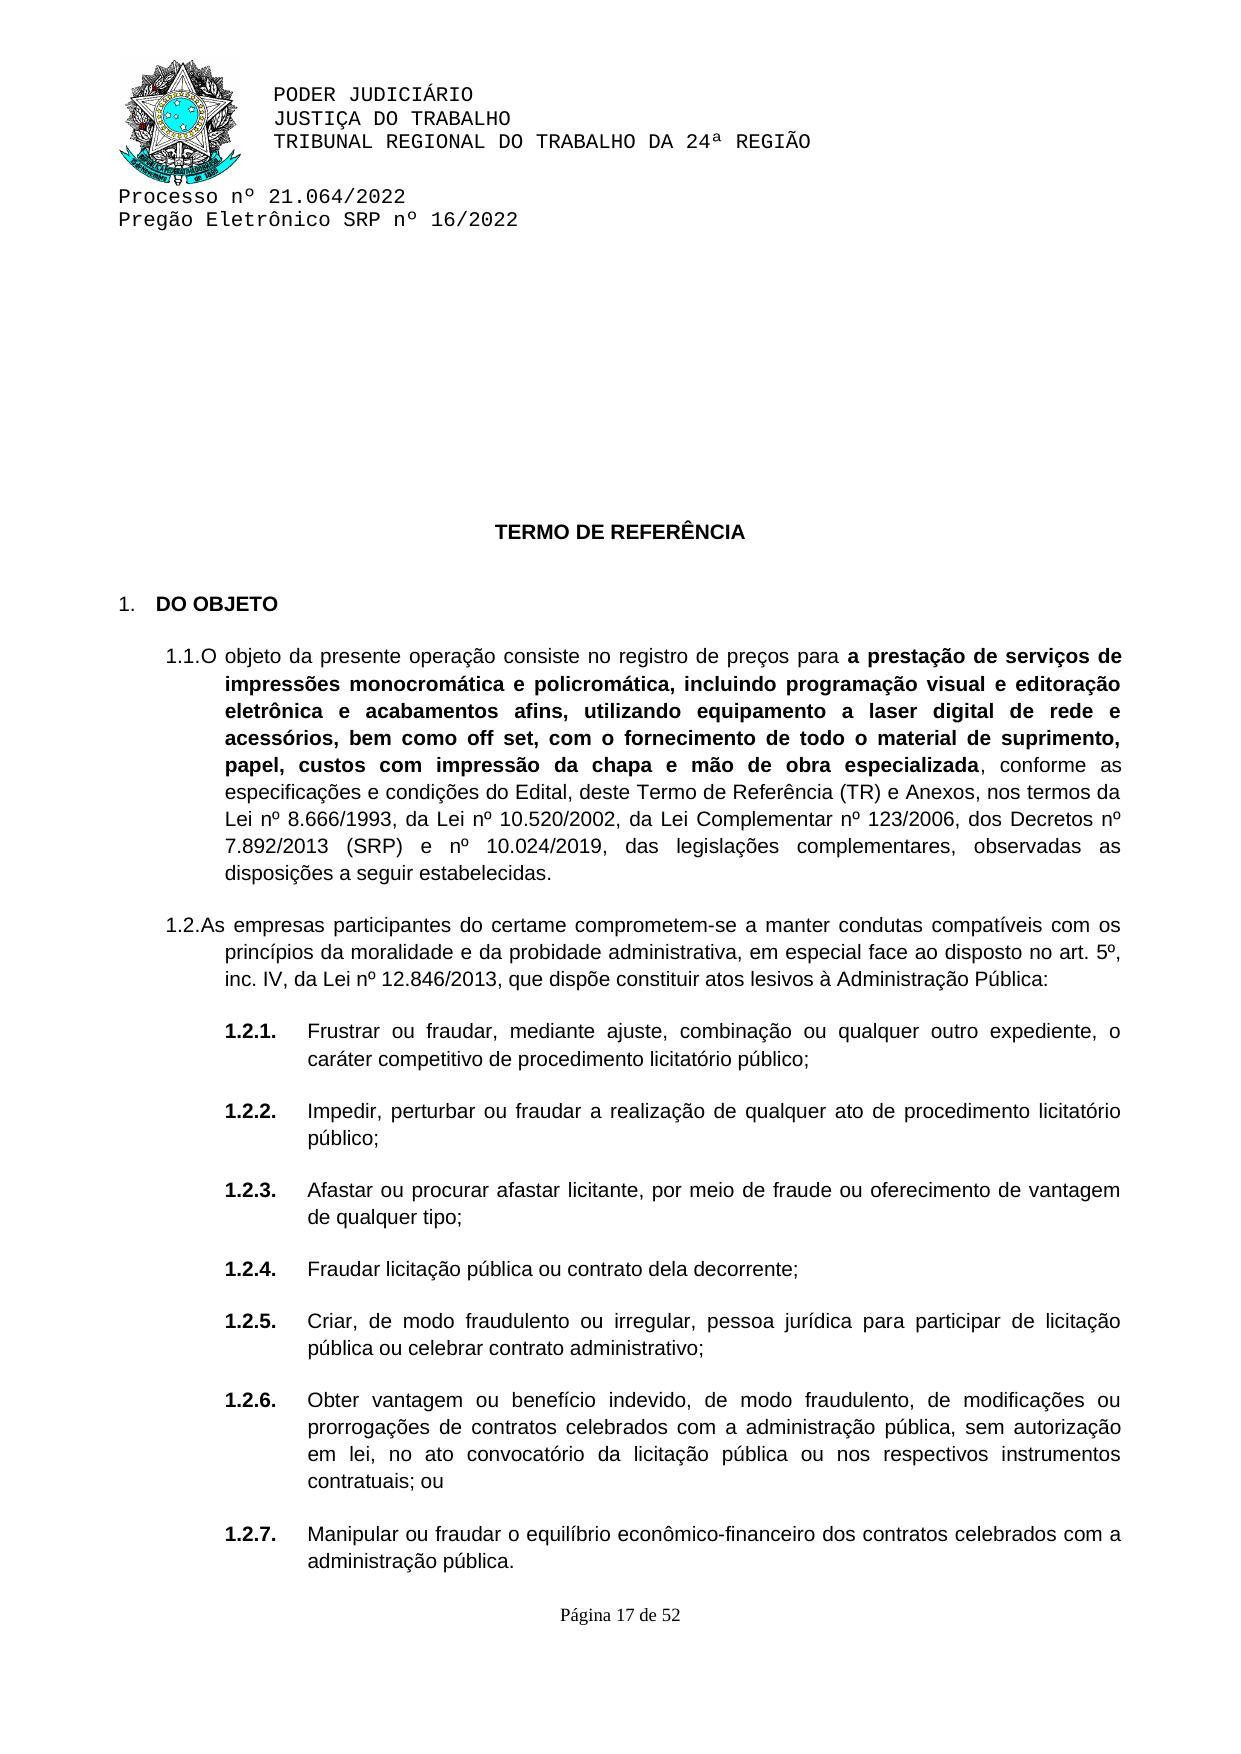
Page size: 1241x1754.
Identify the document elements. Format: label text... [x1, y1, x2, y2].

list Fraudar licitação pública ou contrato dela decorrente; [224, 1255, 1122, 1282]
list Afastar ou procurar afastar licitante, por meio de fraude ou oferecimento de vantagem de qualquer tipo; [224, 1176, 1122, 1230]
list Frustrar ou fraudar, mediante ajuste, combinação ou qualquer outro expediente, o caráter competitivo de procedimento licitatório público; [224, 1017, 1122, 1071]
list Criar, de modo fraudulento ou irregular, pessoa jurídica para participar de licitação pública ou celebrar contrato administrativo; [224, 1307, 1122, 1361]
list Manipular ou fraudar o equilíbrio econômico-financeiro dos contratos celebrados com a administração pública. [224, 1519, 1122, 1573]
picture [118, 59, 243, 186]
text TERMO DE REFERÊNCIA [118, 520, 1122, 544]
list As empresas participantes do certame comprometem-se a manter condutas compatíveis com os princípios da moralidade e da probidade administrativa, em especial face ao disposto no art. 5º, inc. IV, da Lei nº 12.846/2013, que dispõe constituir atos lesivos à Administração Pública: [165, 911, 1122, 992]
list Obter vantagem ou benefício indevido, de modo fraudulento, de modificações ou prorrogações de contratos celebrados com a administração pública, sem autorização em lei, no ato convocatório da licitação pública ou nos respectivos instrumentos contratuais; ou [224, 1386, 1122, 1494]
list O objeto da presente operação consiste no registro de preços para a prestação de serviços de impressões monocromática e policromática, incluindo programação visual e editoração eletrônica e acabamentos afins, utilizando equipamento a laser digital de rede e acessórios, bem como off set, com o fornecimento de todo o material de suprimento, papel, custos com impressão da chapa e mão de obra especializada, conforme as especificações e condições do Edital, deste Termo de Referência (TR) e Anexos, nos termos da Lei nº 8.666/1993, da Lei nº 10.520/2002, da Lei Complementar nº 123/2006, dos Decretos nº 7.892/2013 (SRP) e nº 10.024/2019, das legislações complementares, observadas as disposições a seguir estabelecidas. [165, 642, 1122, 886]
list DO OBJETO [118, 590, 1122, 617]
list Impedir, perturbar ou fraudar a realização de qualquer ato de procedimento licitatório público; [224, 1096, 1122, 1151]
